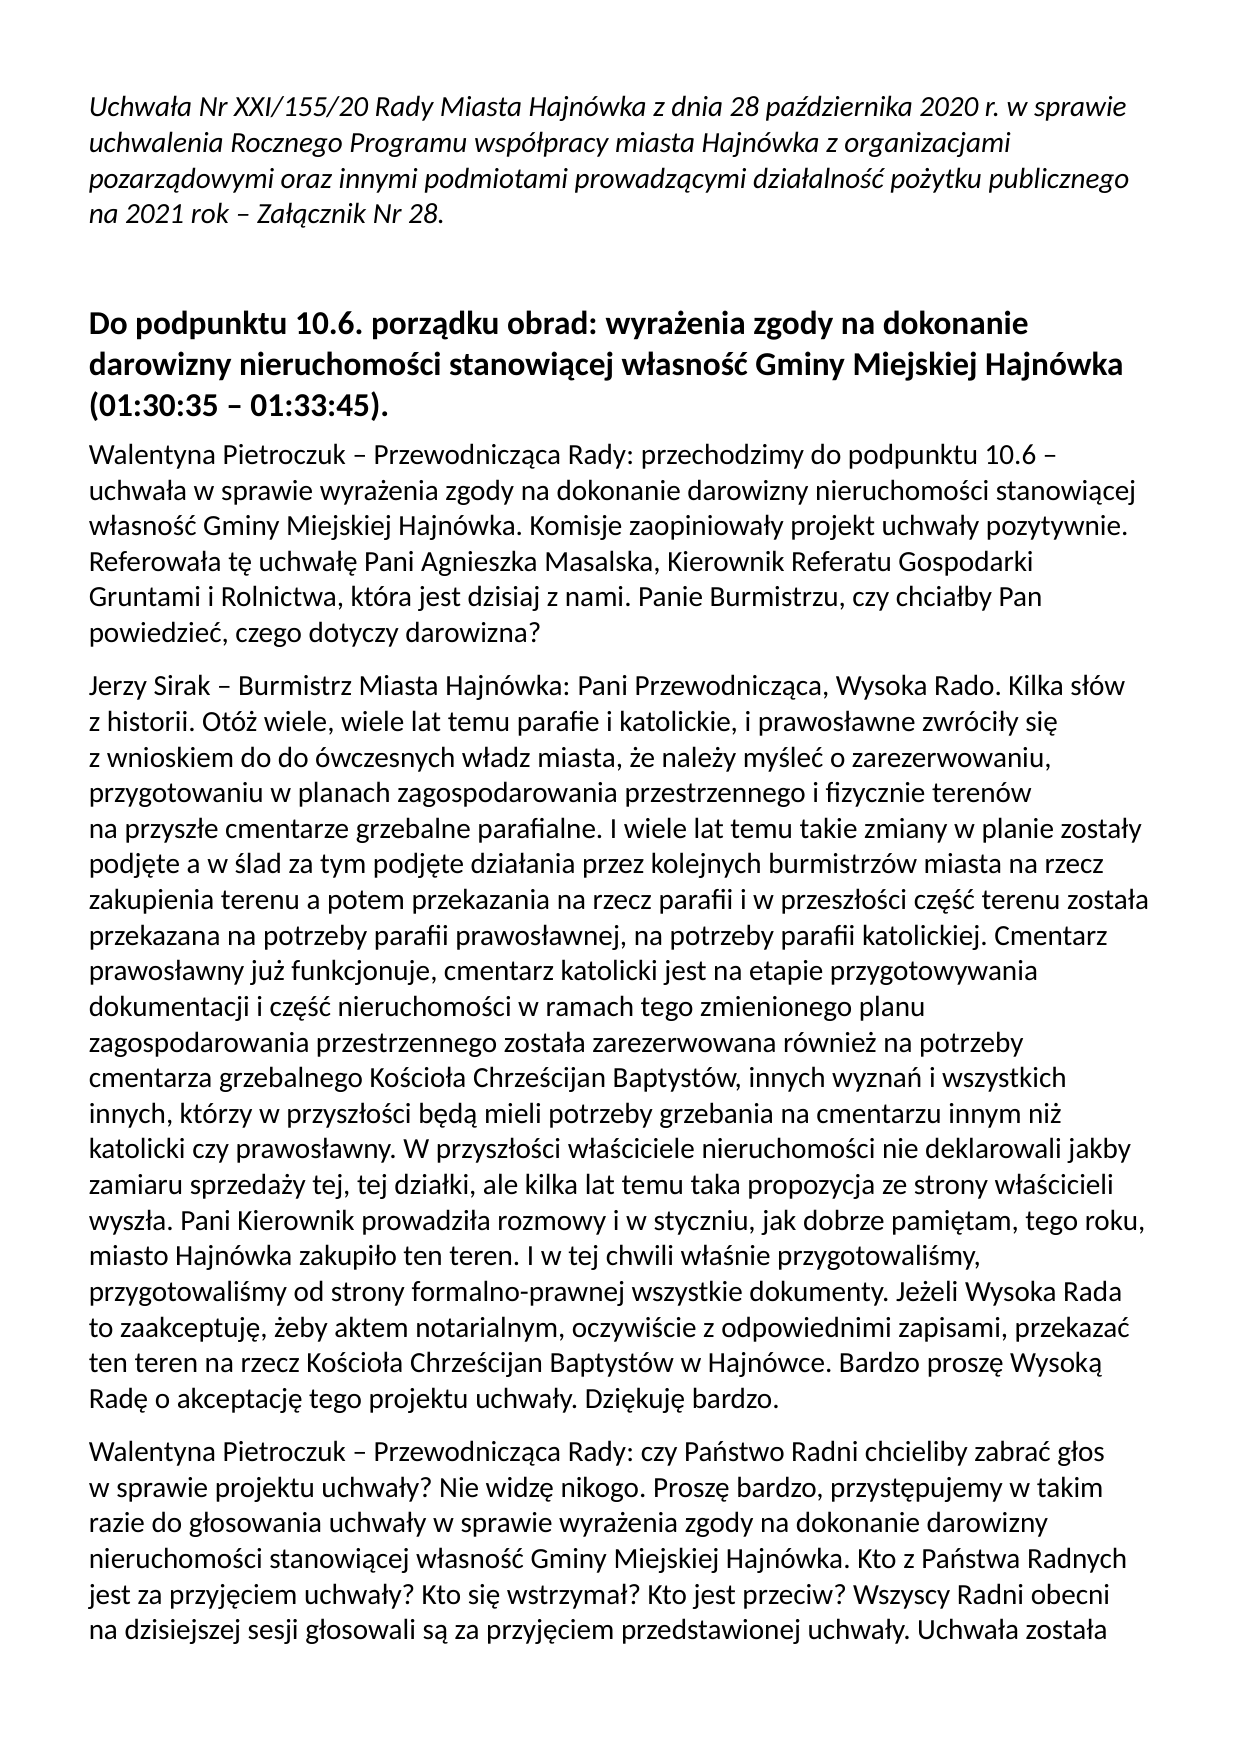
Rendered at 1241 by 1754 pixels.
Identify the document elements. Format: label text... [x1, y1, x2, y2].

text Jerzy Sirak – Burmistrz Miasta Hajnówka: Pani Przewodnicząca, Wysoka Rado. Kilka słów z historii. Otóż wiele, wiele lat temu parafie i katolickie, i prawosławne zwróciły się z wnioskiem do do ówczesnych władz miasta, że należy myśleć o zarezerwowaniu, przygotowaniu w planach zagospodarowania przestrzennego i fizycznie terenów na przyszłe cmentarze grzebalne parafialne. I wiele lat temu takie zmiany w planie zostały podjęte a w ślad za tym podjęte działania przez kolejnych burmistrzów miasta na rzecz zakupienia terenu a potem przekazania na rzecz parafii i w przeszłości część terenu została przekazana na potrzeby parafii prawosławnej, na potrzeby parafii katolickiej. Cmentarz prawosławny już funkcjonuje, cmentarz katolicki jest na etapie przygotowywania dokumentacji i część nieruchomości w ramach tego zmienionego planu zagospodarowania przestrzennego została zarezerwowana również na potrzeby cmentarza grzebalnego Kościoła Chrześcijan Baptystów, innych wyznań i wszystkich innych, którzy w przyszłości będą mieli potrzeby grzebania na cmentarzu innym niż katolicki czy prawosławny. W przyszłości właściciele nieruchomości nie deklarowali jakby zamiaru sprzedaży tej, tej działki, ale kilka lat temu taka propozycja ze strony właścicieli wyszła. Pani Kierownik prowadziła rozmowy i w styczniu, jak dobrze pamiętam, tego roku, miasto Hajnówka zakupiło ten teren. I w tej chwili właśnie przygotowaliśmy, przygotowaliśmy od strony formalno-prawnej wszystkie dokumenty. Jeżeli Wysoka Rada to zaakceptuję, żeby aktem notarialnym, oczywiście z odpowiednimi zapisami, przekazać ten teren na rzecz Kościoła Chrześcijan Baptystów w Hajnówce. Bardzo proszę Wysoką Radę o akceptację tego projektu uchwały. Dziękuję bardzo. [88, 667, 1152, 1416]
subtitle Do podpunktu 10.6. porządku obrad: wyrażenia zgody na dokonanie darowizny nieruchomości stanowiącej własność Gminy Miejskiej Hajnówka (01:30:35 – 01:33:45). [88, 302, 1152, 424]
text Uchwała Nr XXI/155/20 Rady Miasta Hajnówka z dnia 28 października 2020 r. w sprawie uchwalenia Rocznego Programu współpracy miasta Hajnówka z organizacjami pozarządowymi oraz innymi podmiotami prowadzącymi działalność pożytku publicznego na 2021 rok – Załącznik Nr 28. [88, 88, 1152, 231]
text Walentyna Pietroczuk – Przewodnicząca Rady: czy Państwo Radni chcieliby zabrać głos w sprawie projektu uchwały? Nie widzę nikogo. Proszę bardzo, przystępujemy w takim razie do głosowania uchwały w sprawie wyrażenia zgody na dokonanie darowizny nieruchomości stanowiącej własność Gminy Miejskiej Hajnówka. Kto z Państwa Radnych jest za przyjęciem uchwały? Kto się wstrzymał? Kto jest przeciw? Wszyscy Radni obecni na dzisiejszej sesji głosowali są za przyjęciem przedstawionej uchwały. Uchwała została [88, 1433, 1152, 1647]
text Walentyna Pietroczuk – Przewodnicząca Rady: przechodzimy do podpunktu 10.6 – uchwała w sprawie wyrażenia zgody na dokonanie darowizny nieruchomości stanowiącej własność Gminy Miejskiej Hajnówka. Komisje zaopiniowały projekt uchwały pozytywnie. Referowała tę uchwałę Pani Agnieszka Masalska, Kierownik Referatu Gospodarki Gruntami i Rolnictwa, która jest dzisiaj z nami. Panie Burmistrzu, czy chciałby Pan powiedzieć, czego dotyczy darowizna? [88, 436, 1152, 650]
